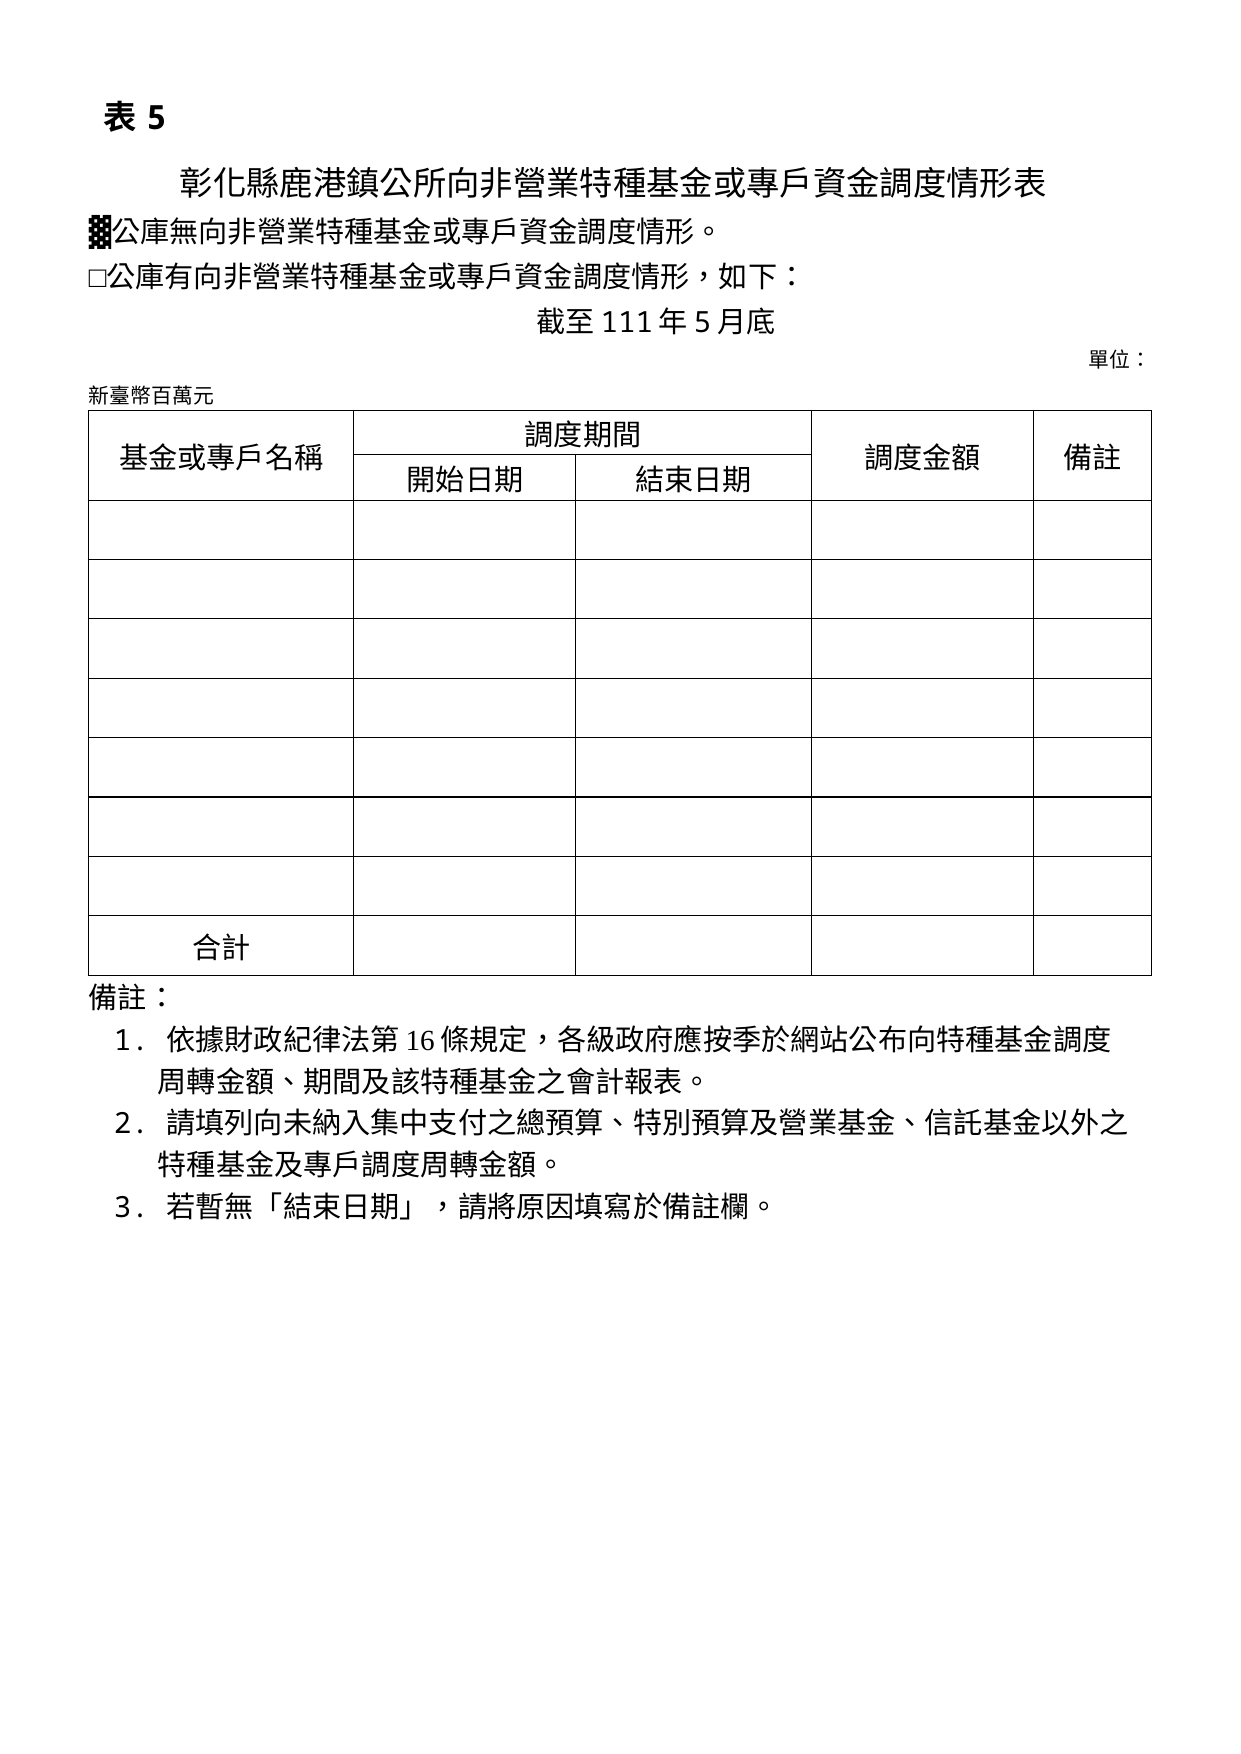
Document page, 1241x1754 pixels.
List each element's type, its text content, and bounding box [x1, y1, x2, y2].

table_cell 結束日期 [576, 455, 811, 499]
text ▓公庫無向非營業特種基金或專戶資金調度情形。 [89, 214, 1137, 250]
table_cell [354, 798, 575, 856]
text 截至111年5月底 [89, 304, 1137, 339]
table_cell [1034, 916, 1151, 974]
table_cell [576, 501, 811, 559]
table_cell [1034, 679, 1151, 737]
table_cell [354, 916, 575, 974]
table_cell 合計 [89, 916, 353, 974]
table_cell [576, 619, 811, 678]
table_cell [354, 501, 575, 559]
table_cell [1034, 619, 1151, 678]
table_cell [812, 619, 1033, 678]
table_cell [354, 679, 575, 737]
text □公庫有向非營業特種基金或專戶資金調度情形，如下： [89, 259, 1137, 295]
text 單位：新臺幣百萬元 [89, 339, 1137, 410]
text 彰化縣鹿港鎮公所向非營業特種基金或專戶資金調度情形表 [89, 162, 1137, 204]
table_cell [576, 916, 811, 974]
table_cell [1034, 798, 1151, 856]
text 3. 若暫無「結束日期」，請將原因填寫於備註欄。 [114, 1184, 1137, 1226]
table_header 備註 [1034, 411, 1151, 499]
table_cell [812, 679, 1033, 737]
table_cell [354, 857, 575, 915]
table_cell [89, 798, 353, 856]
table_cell [812, 501, 1033, 559]
table_cell [89, 738, 353, 796]
table_cell [812, 916, 1033, 974]
table_cell [89, 857, 353, 915]
table_header 調度期間 [354, 411, 811, 454]
table_cell [354, 738, 575, 796]
table_cell [812, 560, 1033, 618]
text 2. 請填列向未納入集中支付之總預算、特別預算及營業基金、信託基金以外之特種基金及專戶調度周轉金額。 [114, 1101, 1137, 1184]
table_cell [89, 501, 353, 559]
table_cell [576, 798, 811, 856]
table_cell [812, 738, 1033, 796]
table_cell [89, 619, 353, 678]
table_cell [1034, 560, 1151, 618]
table_cell [1034, 857, 1151, 915]
table_cell 開始日期 [354, 455, 575, 499]
table_header 基金或專戶名稱 [89, 411, 353, 499]
table_header 調度金額 [812, 411, 1033, 499]
text 1. 依據財政紀律法第16條規定，各級政府應按季於網站公布向特種基金調度周轉金額、期間及該特種基金之會計報表。 [114, 1017, 1137, 1101]
table_cell [354, 619, 575, 678]
table_cell [812, 857, 1033, 915]
table_cell [576, 857, 811, 915]
table_cell [576, 738, 811, 796]
table_cell [576, 679, 811, 737]
table_cell [1034, 738, 1151, 796]
table_cell [354, 560, 575, 618]
table_cell [89, 560, 353, 618]
table_cell [812, 798, 1033, 856]
table_cell [89, 679, 353, 737]
text 備註： [88, 976, 1137, 1017]
table_cell [576, 560, 811, 618]
table_cell [1034, 501, 1151, 559]
